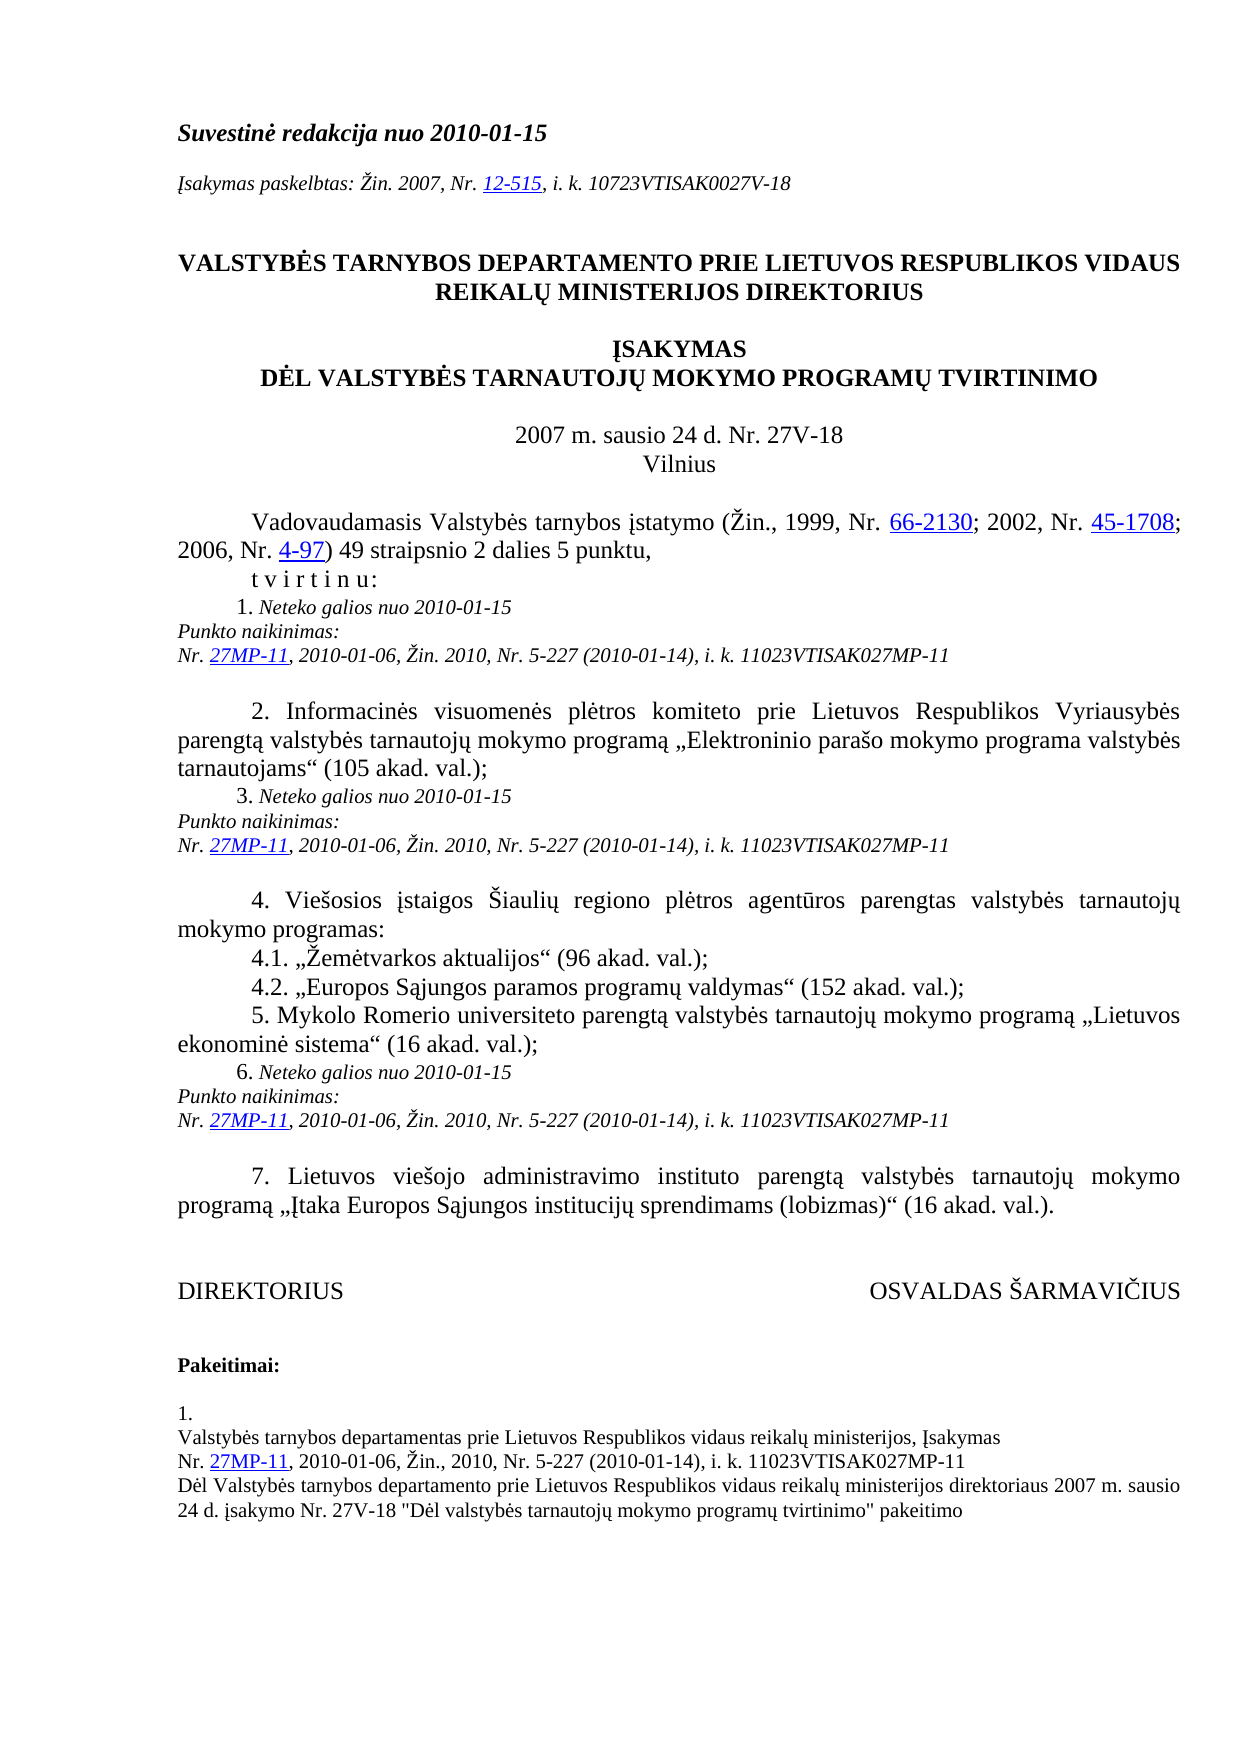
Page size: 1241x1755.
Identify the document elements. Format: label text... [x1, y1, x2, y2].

text 2007 m. sausio 24 d. Nr. 27V-18 [177, 420, 1181, 449]
text Dėl Valstybės tarnybos departamento prie Lietuvos Respublikos vidaus reikalų ministerijos direktoriaus 2007 m. sausio 24 d. įsakymo Nr. 27V-18 "Dėl valstybės tarnautojų mokymo programų tvirtinimo" pakeitimo [177, 1473, 1181, 1522]
text Nr. 27MP-11, 2010-01-06, Žin. 2010, Nr. 5-227 (2010-01-14), i. k. 11023VTISAK027MP-11 [177, 643, 1181, 667]
text VALSTYBĖS TARNYBOS DEPARTAMENTO PRIE LIETUVOS RESPUBLIKOS VIDAUS REIKALŲ MINISTERIJOS DIREKTORIUS [177, 248, 1181, 305]
text 4.2. „Europos Sąjungos paramos programų valdymas“ (152 akad. val.); [177, 972, 1181, 1001]
text Punkto naikinimas: [177, 1084, 1181, 1108]
text Įsakymas paskelbtas: Žin. 2007, Nr. 12-515, i. k. 10723VTISAK0027V-18 [177, 171, 1181, 195]
text Vadovaudamasis Valstybės tarnybos įstatymo (Žin., 1999, Nr. 66-2130; 2002, Nr. 45-1708; 2006, Nr. 4-97) 49 straipsnio 2 dalies 5 punktu, [177, 507, 1181, 564]
text 3. Neteko galios nuo 2010-01-15 [177, 782, 1181, 809]
text Vilnius [177, 449, 1181, 478]
text DIREKTORIUS OSVALDAS ŠARMAVIČIUS [177, 1276, 1181, 1305]
text Valstybės tarnybos departamentas prie Lietuvos Respublikos vidaus reikalų ministerijos, Įsakymas [177, 1425, 1181, 1449]
text ĮSAKYMAS [177, 334, 1181, 363]
text 4.1. „Žemėtvarkos aktualijos“ (96 akad. val.); [177, 943, 1181, 972]
text 7. Lietuvos viešojo administravimo instituto parengtą valstybės tarnautojų mokymo programą „Įtaka Europos Sąjungos institucijų sprendimams (lobizmas)“ (16 akad. val.). [177, 1161, 1181, 1219]
text Nr. 27MP-11, 2010-01-06, Žin. 2010, Nr. 5-227 (2010-01-14), i. k. 11023VTISAK027MP-11 [177, 1108, 1181, 1132]
text 4. Viešosios įstaigos Šiaulių regiono plėtros agentūros parengtas valstybės tarnautojų mokymo programas: [177, 886, 1181, 943]
text 5. Mykolo Romerio universiteto parengtą valstybės tarnautojų mokymo programą „Lietuvos ekonominė sistema“ (16 akad. val.); [177, 1001, 1181, 1058]
text Pakeitimai: [177, 1353, 1181, 1377]
text Suvestinė redakcija nuo 2010-01-15 [177, 118, 1181, 147]
text 2. Informacinės visuomenės plėtros komiteto prie Lietuvos Respublikos Vyriausybės parengtą valstybės tarnautojų mokymo programą „Elektroninio parašo mokymo programa valstybės tarnautojams“ (105 akad. val.); [177, 696, 1181, 782]
text Nr. 27MP-11, 2010-01-06, Žin. 2010, Nr. 5-227 (2010-01-14), i. k. 11023VTISAK027MP-11 [177, 833, 1181, 857]
text Punkto naikinimas: [177, 809, 1181, 833]
text 1. [177, 1401, 1181, 1425]
text 1. Neteko galios nuo 2010-01-15 [177, 593, 1181, 619]
text 6. Neteko galios nuo 2010-01-15 [177, 1058, 1181, 1084]
text Punkto naikinimas: [177, 619, 1181, 643]
text tvirtinu: [177, 564, 1181, 593]
text DĖL VALSTYBĖS TARNAUTOJŲ MOKYMO PROGRAMŲ TVIRTINIMO [177, 363, 1181, 392]
text Nr. 27MP-11, 2010-01-06, Žin., 2010, Nr. 5-227 (2010-01-14), i. k. 11023VTISAK027MP-11 [177, 1449, 1181, 1473]
